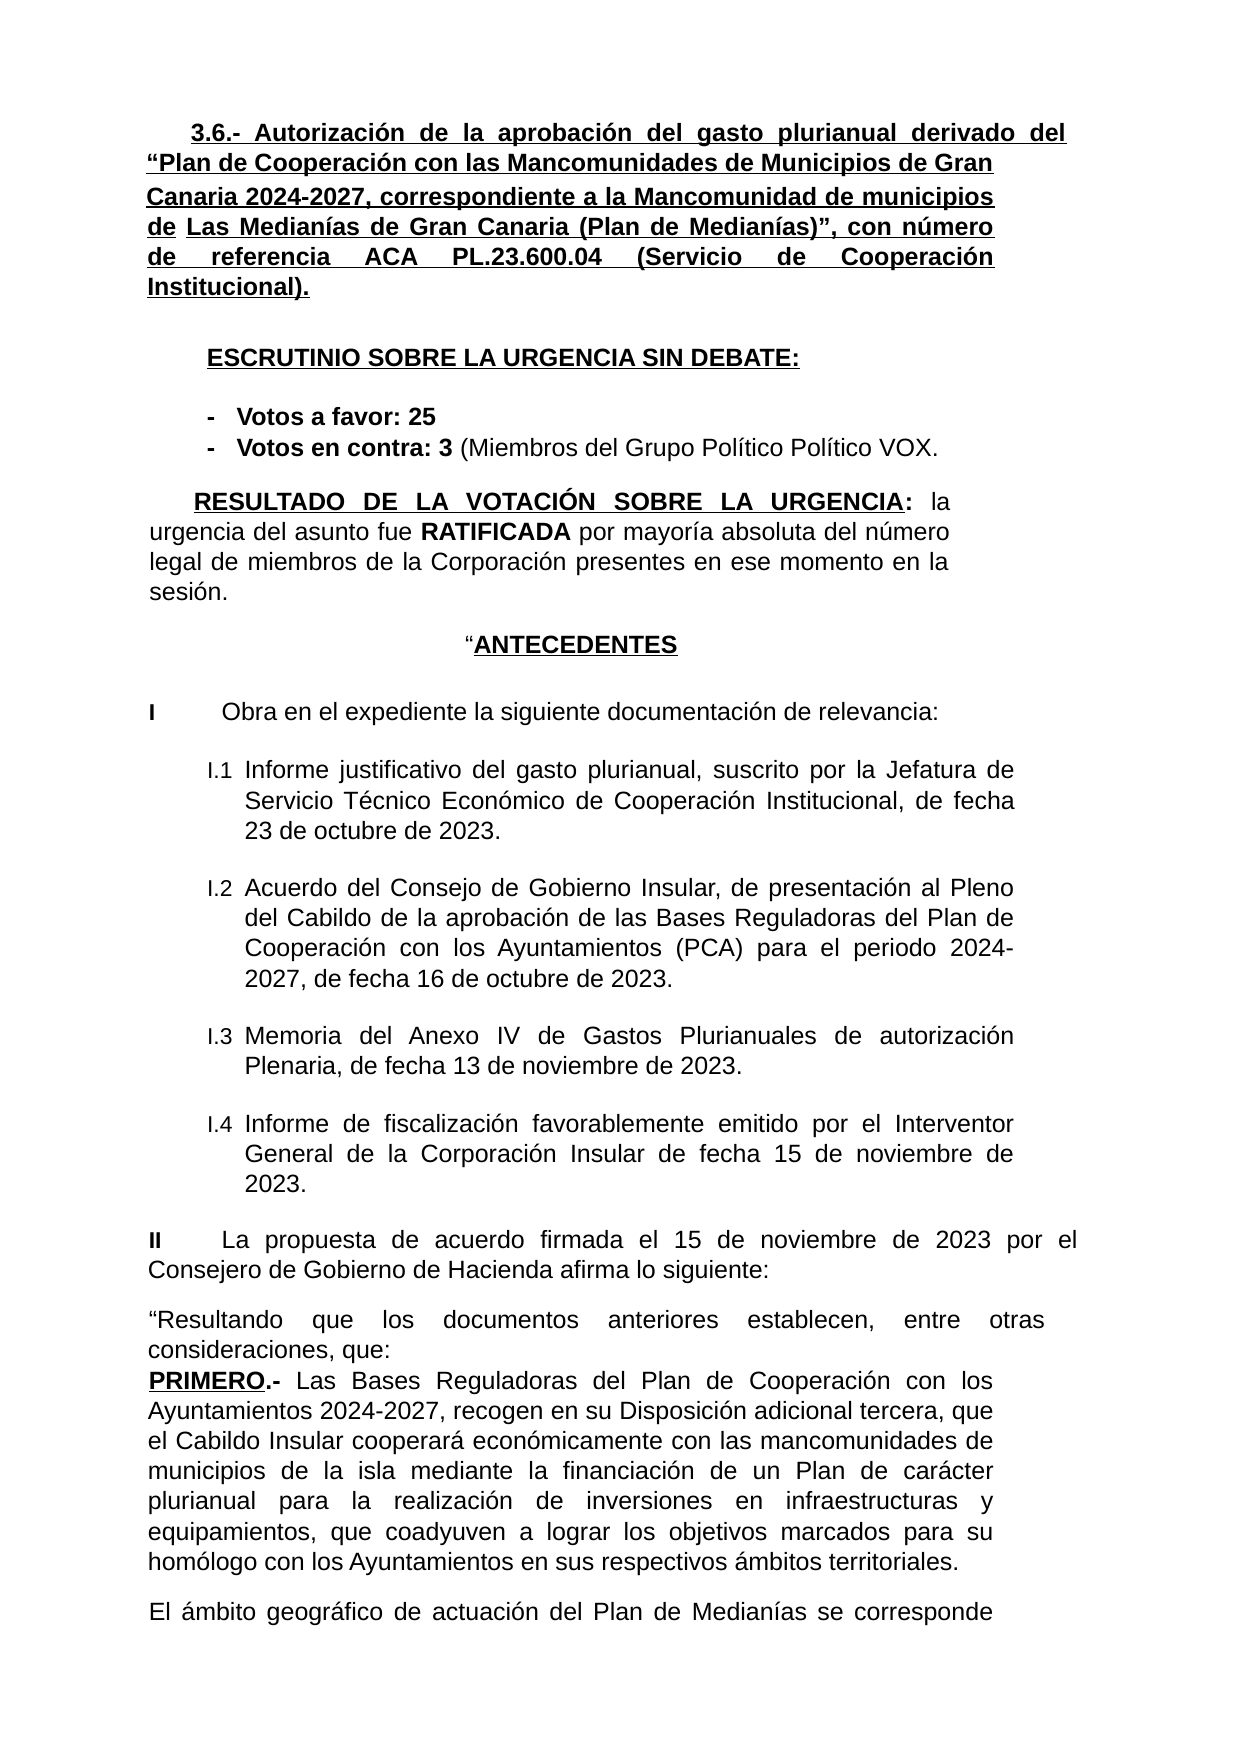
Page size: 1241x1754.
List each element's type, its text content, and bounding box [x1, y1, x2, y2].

text RESULTADO DE LA VOTACIÓN SOBRE LA URGENCIA: la urgencia del asunto fue RATIFICADA por mayoría absoluta del número legal de miembros de la Corporación presentes en ese momento en la sesión. [149, 487, 950, 606]
text ESCRUTINIO SOBRE LA URGENCIA SIN DEBATE: [207, 343, 1079, 371]
text Canaria 2024-2027, correspondiente a la Mancomunidad de municipios [146, 182, 995, 206]
list Informe de fiscalización favorablemente emitido por el Interventor General de la Corporación Insular de fecha 15 de noviembre de 2023. [207, 1109, 1016, 1198]
text 3.6.- Autorización de la aprobación del gasto plurianual derivado del “Plan de Cooperación con las Mancomunidades de Municipios de Gran [146, 118, 1067, 177]
list Votos a favor: 25 [207, 402, 1101, 431]
list Obra en el expediente la siguiente documentación de relevancia: [148, 697, 1079, 726]
text El ámbito geográfico de actuación del Plan de Medianías se corresponde [148, 1597, 995, 1625]
subtitle “ANTECEDENTES [169, 630, 973, 658]
text PRIMERO.- Las Bases Reguladoras del Plan de Cooperación con los Ayuntamientos 2024-2027, recogen en su Disposición adicional tercera, que el Cabildo Insular cooperará económicamente con las mancomunidades de municipios de la isla mediante la financiación de un Plan de carácter plurianual para la realización de inversiones en infraestructuras y equipamientos, que coadyuven a lograr los objetivos marcados para su homólogo con los Ayuntamientos en sus respectivos ámbitos territoriales. [148, 1366, 995, 1575]
list Acuerdo del Consejo de Gobierno Insular, de presentación al Pleno del Cabildo de la aprobación de las Bases Reguladoras del Plan de Cooperación con los Ayuntamientos (PCA) para el periodo 2024-2027, de fecha 16 de octubre de 2023. [207, 873, 1016, 992]
text de Las Medianías de Gran Canaria (Plan de Medianías)”, con número de referencia ACA PL.23.600.04 (Servicio de Cooperación Institucional). [146, 208, 995, 301]
text “Resultando que los documentos anteriores establecen, entre otras consideraciones, que: [148, 1305, 1046, 1364]
list Votos en contra: 3 (Miembros del Grupo Político Político VOX. [207, 433, 1101, 462]
list La propuesta de acuerdo firmada el 15 de noviembre de 2023 por el Consejero de Gobierno de Hacienda afirma lo siguiente: [148, 1225, 1079, 1284]
list Memoria del Anexo IV de Gastos Plurianuales de autorización Plenaria, de fecha 13 de noviembre de 2023. [207, 1021, 1016, 1080]
list Informe justificativo del gasto plurianual, suscrito por la Jefatura de Servicio Técnico Económico de Cooperación Institucional, de fecha 23 de octubre de 2023. [207, 756, 1016, 844]
